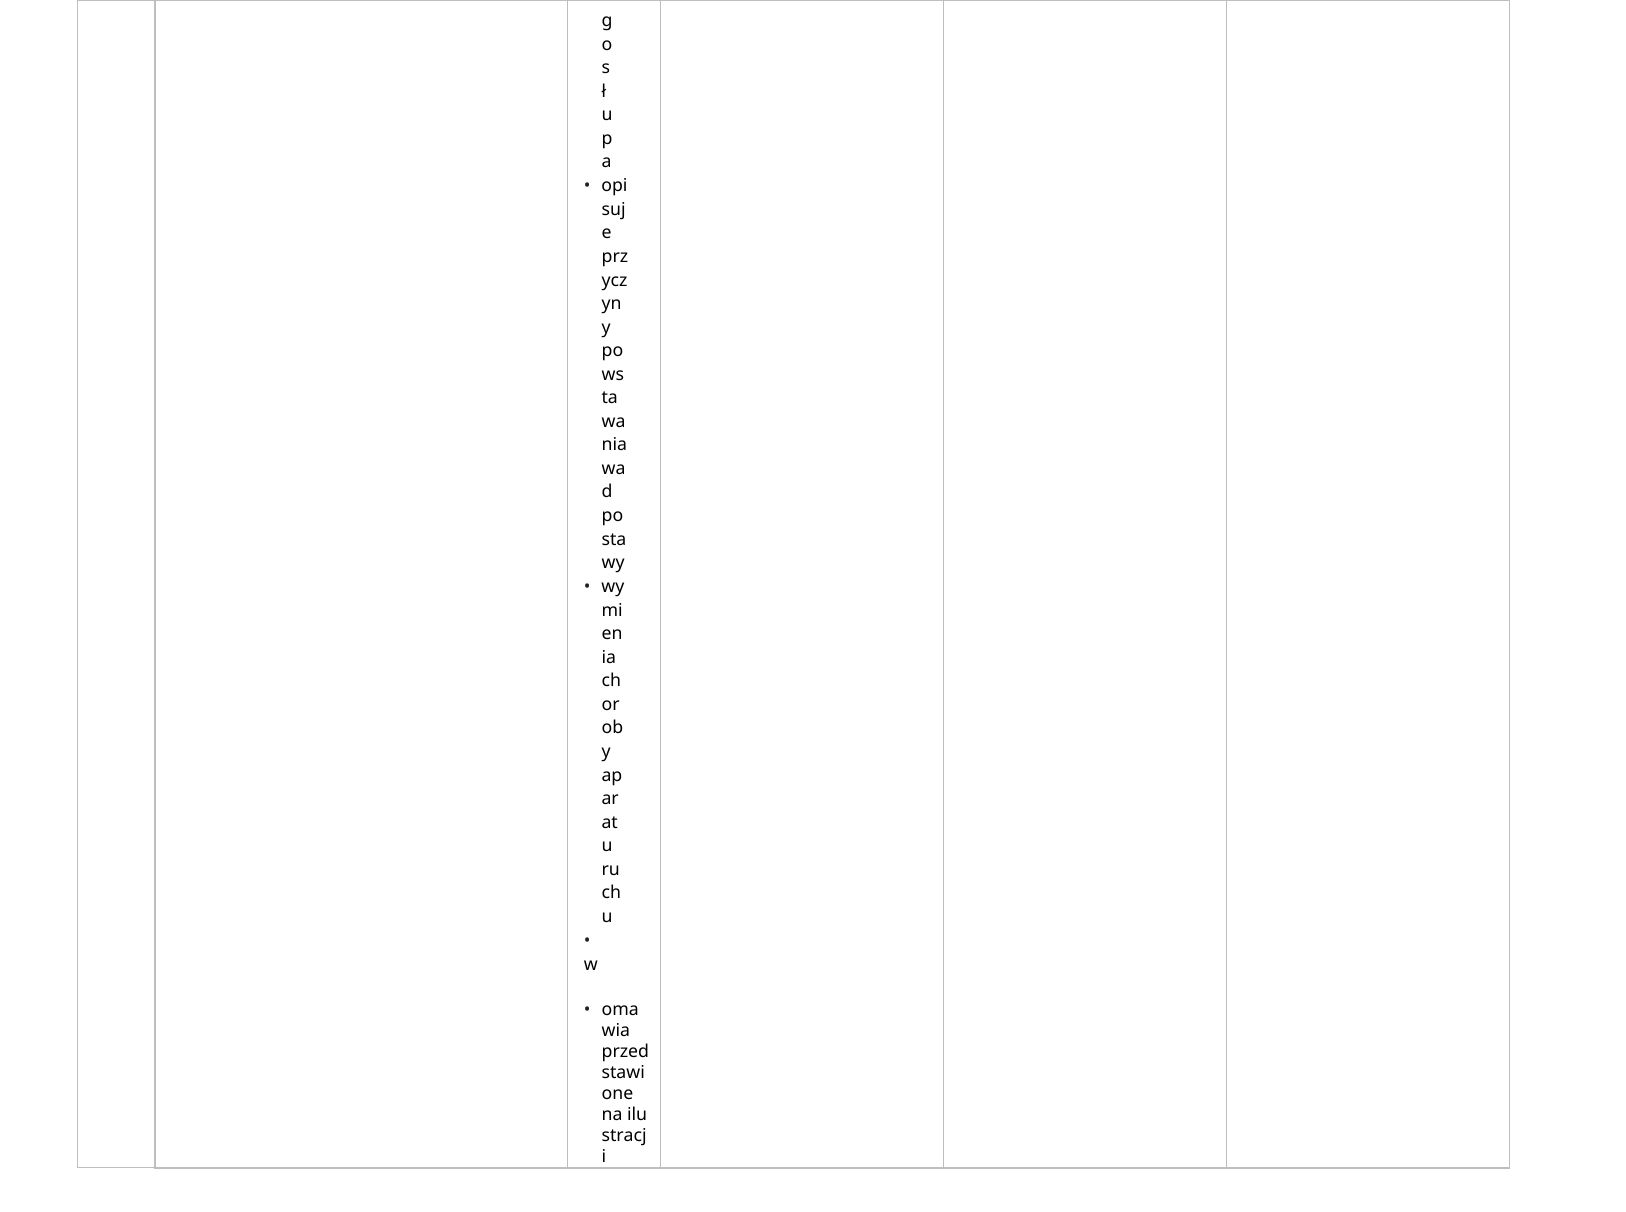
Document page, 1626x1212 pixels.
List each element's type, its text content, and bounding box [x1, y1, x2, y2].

table_cell [156, 1, 567, 1167]
table_cell wymienia naturalne krzywizny kręgosłupa opisuje przyczyny powstawania wad postawy wymienia choroby aparatu ruchu wskazuje ślad stopy z płaskostopiem omawia przedstawione na ilustracji wady podstawy [568, 1, 660, 1167]
table_cell [944, 1, 1226, 1167]
table_cell [661, 1, 943, 1167]
table_cell [78, 1, 154, 1167]
table_cell [1227, 1, 1509, 1167]
